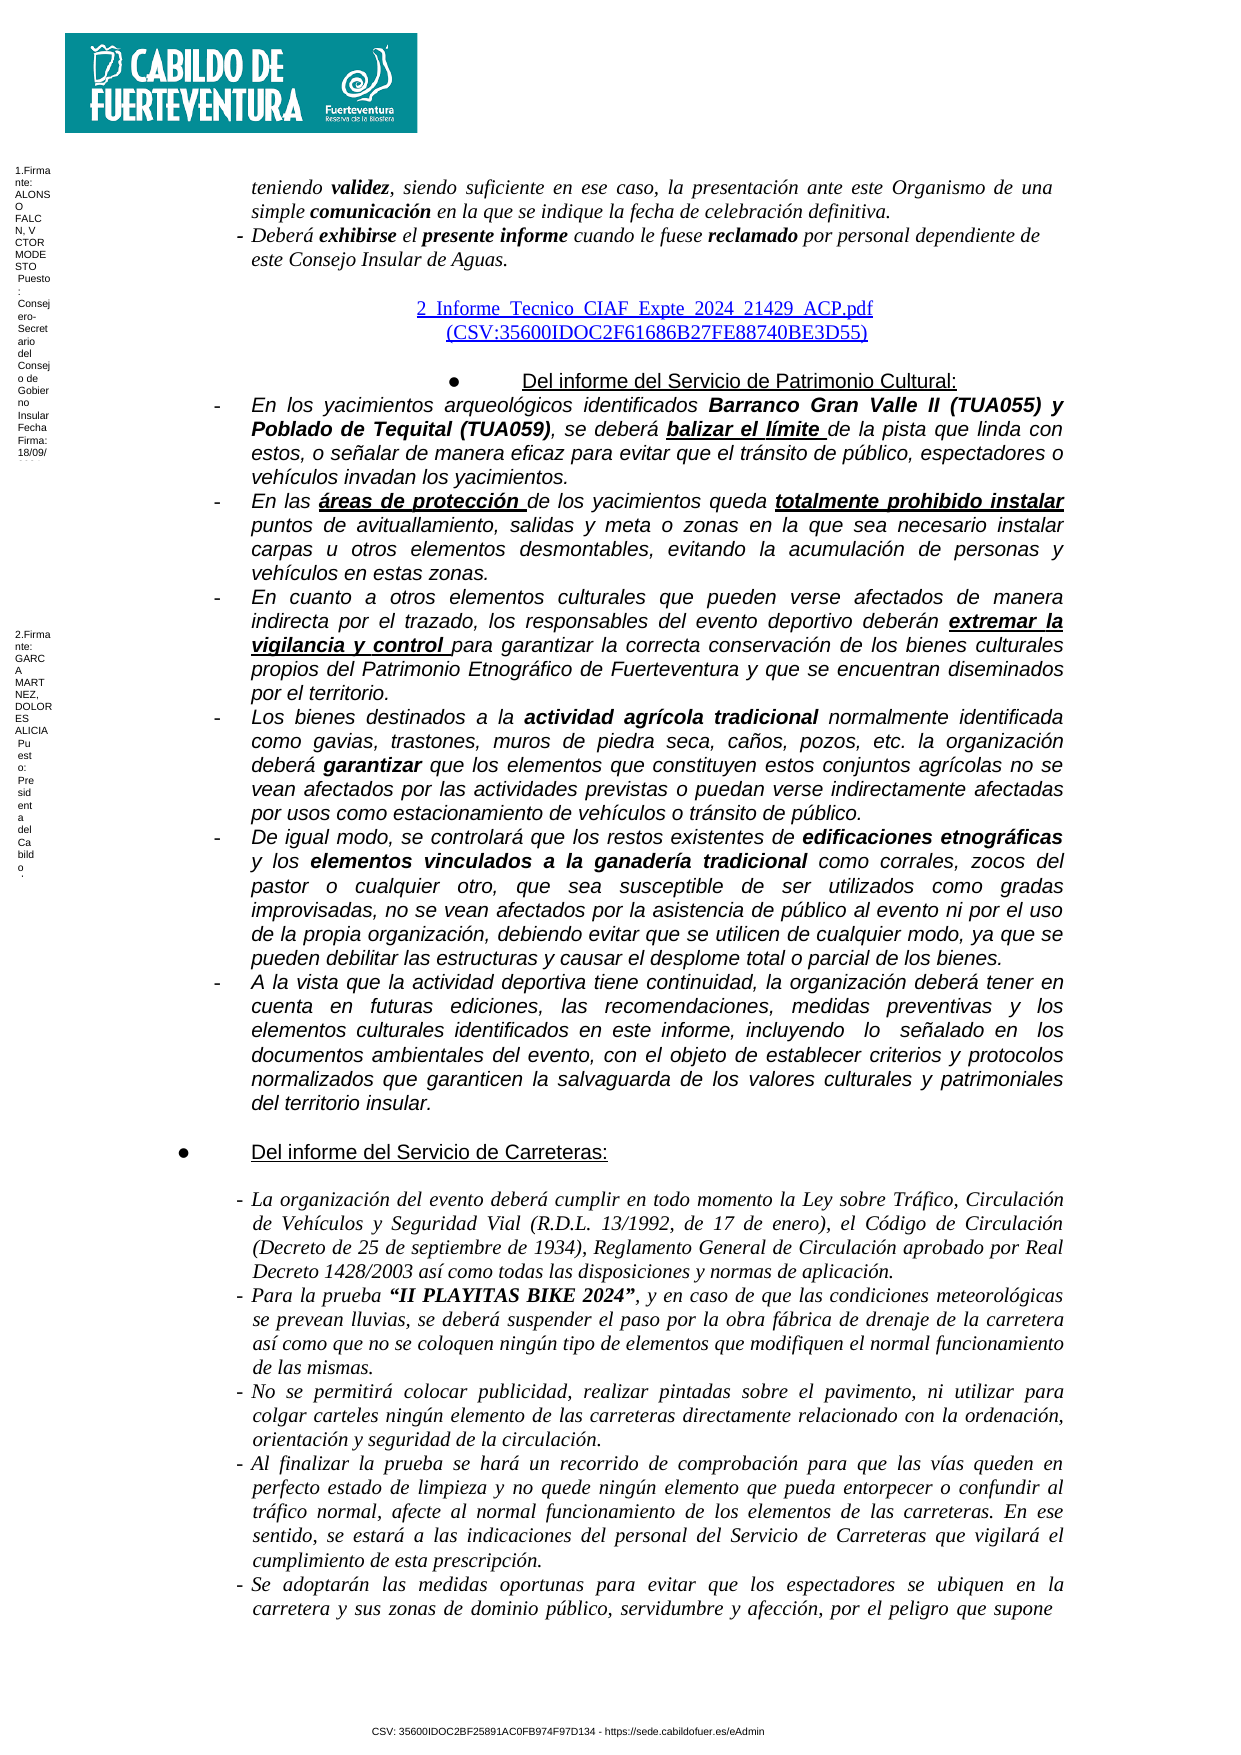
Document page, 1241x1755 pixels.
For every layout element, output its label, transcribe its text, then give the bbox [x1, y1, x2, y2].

list Al finalizar la prueba se hará un recorrido de comprobación para que las vías queden en perfecto estado de limpieza y no quede ningún elemento que pueda entorpecer o confundir al tráfico normal, afecte al normal funcionamiento de los elementos de las carreteras. En ese sentido, se estará a las indicaciones del personal del Servicio de Carreteras que vigilará el cumplimiento de esta prescripción. [236, 1451, 1064, 1572]
list Del informe del Servicio de Carreteras: [177, 1139, 1241, 1164]
list Se adoptarán las medidas oportunas para evitar que los espectadores se ubiquen en la carretera y sus zonas de dominio público, servidumbre y afección, por el peligro que supone [236, 1572, 1064, 1620]
list La organización del evento deberá cumplir en todo momento la Ley sobre Tráfico, Circulación de Vehículos y Seguridad Vial (R.D.L. 13/1992, de 17 de enero), el Código de Circulación (Decreto de 25 de septiembre de 1934), Reglamento General de Circulación aprobado por Real Decreto 1428/2003 así como todas las disposiciones y normas de aplicación. [236, 1187, 1064, 1283]
text 1.Firmante: ALONSO FALC N, V CTOR MODESTO [15, 165, 52, 273]
list De igual modo, se controlará que los restos existentes de edificaciones etnográficas y los elementos vinculados a la ganadería tradicional como corrales, zocos del pastor o cualquier otro, que sea susceptible de ser utilizados como gradas improvisadas, no se vean afectados por la asistencia de público al evento ni por el uso de la propia organización, debiendo evitar que se utilicen de cualquier modo, ya que se pueden debilitar las estructuras y causar el desplome total o parcial de los bienes. [213, 825, 1064, 970]
text [13, 164, 52, 461]
subtitle 2_Informe_Tecnico_CIAF_Expte_2024_21429_ACP.pdf (CSV:35600IDOC2F61686B27FE88740BE3D55) [416, 296, 1064, 344]
text teniendo validez, siendo suficiente en ese caso, la presentación ante este Organismo de una simple comunicación en la que se indique la fecha de celebración definitiva. [251, 175, 1064, 223]
list Los bienes destinados a la actividad agrícola tradicional normalmente identificada como gavias, trastones, muros de piedra seca, caños, pozos, etc. la organización deberá garantizar que los elementos que constituyen estos conjuntos agrícolas no se vean afectados por las actividades previstas o puedan verse indirectamente afectadas por usos como estacionamiento de vehículos o tránsito de público. [213, 704, 1064, 825]
list En cuanto a otros elementos culturales que pueden verse afectados de manera indirecta por el trazado, los responsables del evento deportivo deberán extremar la vigilancia y control para garantizar la correcta conservación de los bienes culturales propios del Patrimonio Etnográfico de Fuerteventura y que se encuentran diseminados por el territorio. [213, 585, 1064, 704]
text 2.Firmante: GARC A MART NEZ, DOLORES ALICIA [15, 629, 52, 737]
list Deberá exhibirse el presente informe cuando le fuese reclamado por personal dependiente de este Consejo Insular de Aguas. [237, 223, 1064, 271]
list Para la prueba “II PLAYITAS BIKE 2024”, y en caso de que las condiciones meteorológicas se prevean lluvias, se deberá suspender el paso por la obra fábrica de drenaje de la carretera así como que no se coloquen ningún tipo de elementos que modifiquen el normal funcionamiento de las mismas. [236, 1283, 1064, 1379]
list Del informe del Servicio de Patrimonio Cultural: [448, 368, 1241, 393]
text Puesto: Presidenta del Cabildo de Fuerteventura Fecha Firma: 18/09/2024 13:39:26 [18, 737, 34, 877]
list En las áreas de protección de los yacimientos queda totalmente prohibido instalar puntos de avituallamiento, salidas y meta o zonas en la que sea necesario instalar carpas u otros elementos desmontables, evitando la acumulación de personas y vehículos en estas zonas. [213, 488, 1064, 585]
list En los yacimientos arqueológicos identificados Barranco Gran Valle II (TUA055) y Poblado de Tequital (TUA059), se deberá balizar el límite de la pista que linda con estos, o señalar de manera eficaz para evitar que el tránsito de público, espectadores o vehículos invadan los yacimientos. [213, 393, 1064, 488]
text Puesto: Consejero-Secretario del Consejo de Gobierno Insular Fecha Firma: 18/09/2024 13:27:26 [18, 273, 51, 461]
list No se permitirá colocar publicidad, realizar pintadas sobre el pavimento, ni utilizar para colgar carteles ningún elemento de las carreteras directamente relacionado con la ordenación, orientación y seguridad de la circulación. [236, 1379, 1064, 1451]
list A la vista que la actividad deportiva tiene continuidad, la organización deberá tener en cuenta en futuras ediciones, las recomendaciones, medidas preventivas y los elementos culturales identificados en este informe, incluyendo lo señalado en los documentos ambientales del evento, con el objeto de establecer criterios y protocolos normalizados que garanticen la salvaguarda de los valores culturales y patrimoniales del territorio insular. [213, 970, 1064, 1115]
